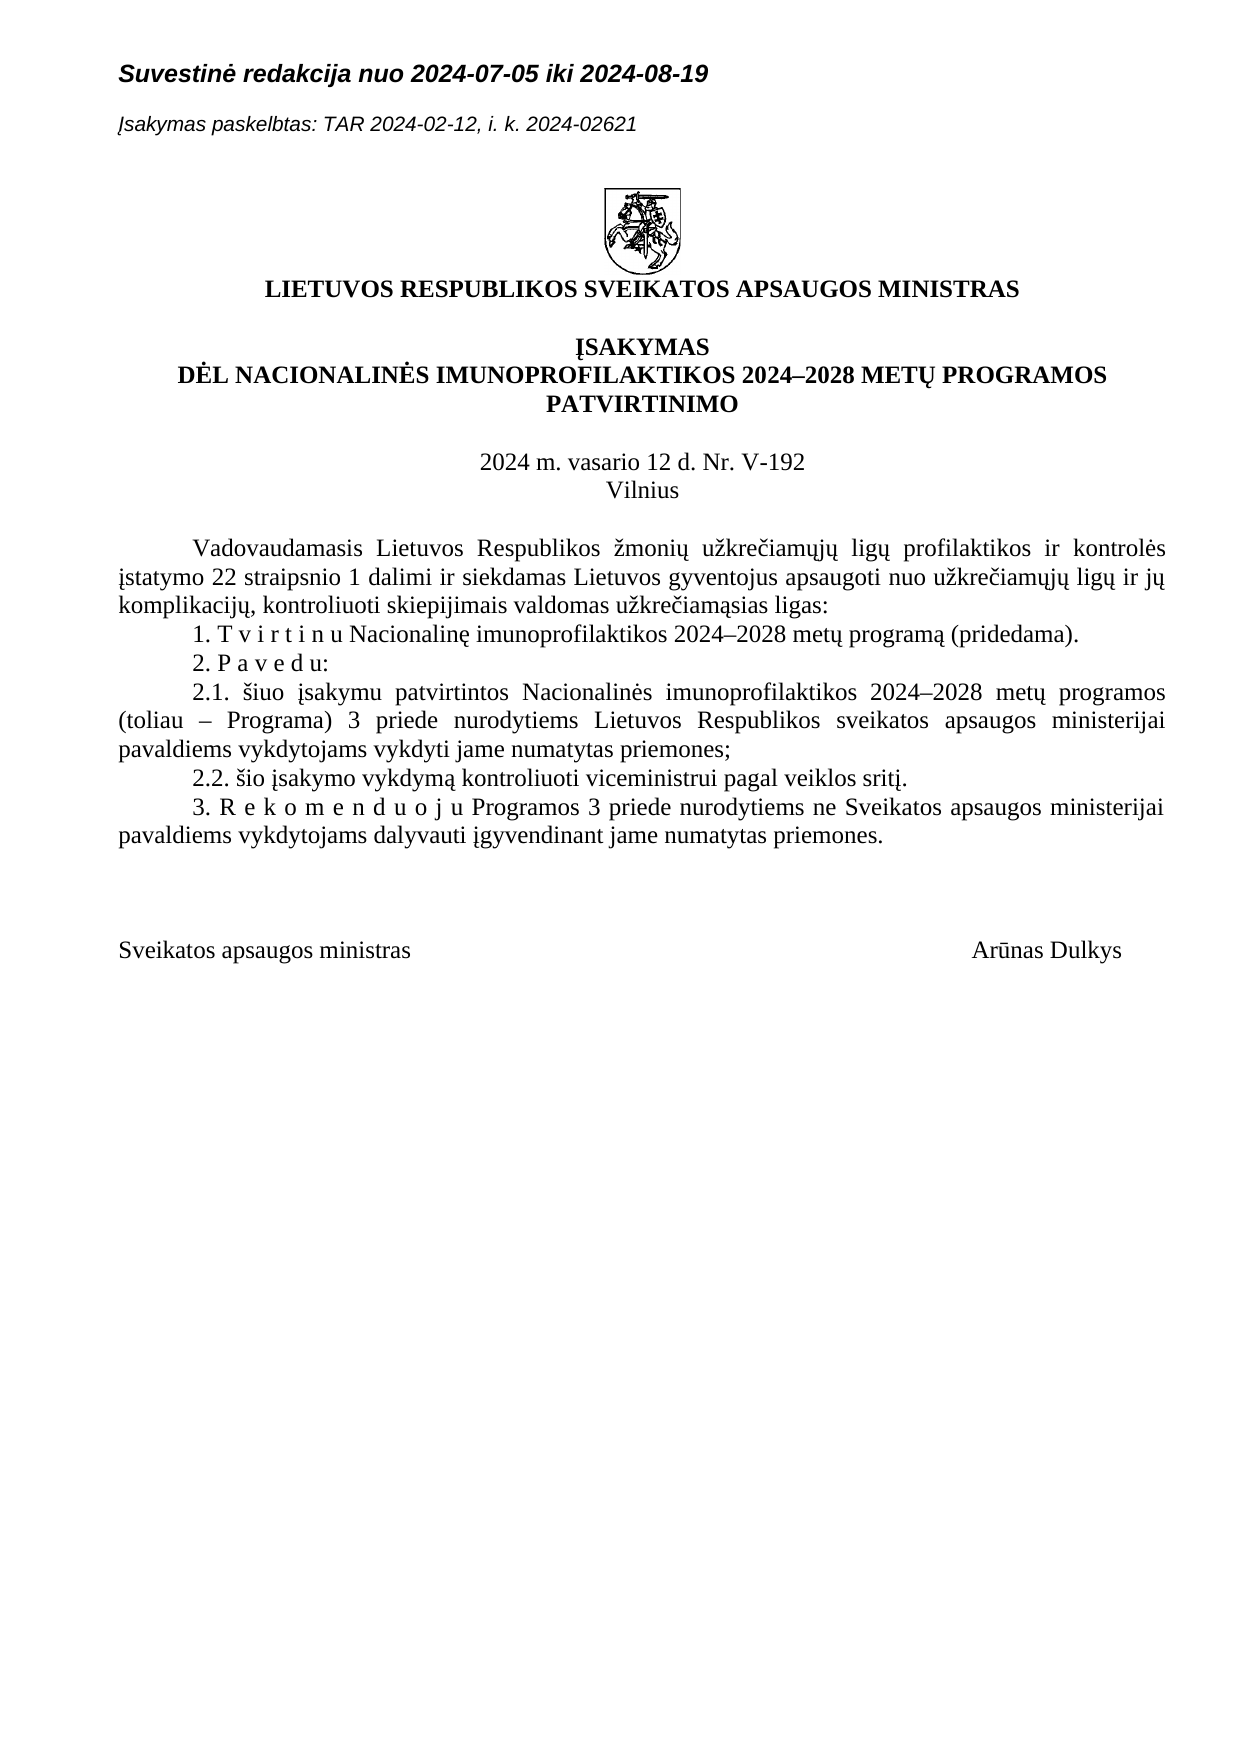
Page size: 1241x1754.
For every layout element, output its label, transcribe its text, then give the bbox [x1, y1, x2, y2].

text 1. T v i r t i n u Nacionalinę imunoprofilaktikos 2024–2028 metų programą (pridedama). [118, 619, 1167, 648]
text 2.1. šiuo įsakymu patvirtintos Nacionalinės imunoprofilaktikos 2024–2028 metų programos (toliau – Programa) 3 priede nurodytiems Lietuvos Respublikos sveikatos apsaugos ministerijai pavaldiems vykdytojams vykdyti jame numatytas priemones; [118, 677, 1167, 763]
text ĮSAKYMAS [118, 332, 1167, 361]
text Įsakymas paskelbtas: TAR 2024-02-12, i. k. 2024-02621 [118, 112, 1167, 136]
text 2. P a v e d u: [118, 648, 1167, 677]
text 2024 m. vasario 12 d. Nr. V-192 [118, 447, 1167, 476]
text Sveikatos apsaugos ministras Arūnas Dulkys [118, 936, 1167, 964]
text LIETUVOS RESPUBLIKOS SVEIKATOS APSAUGOS MINISTRAS [118, 274, 1167, 303]
text 2.2. šio įsakymo vykdymą kontroliuoti viceministrui pagal veiklos sritį. [118, 763, 1167, 792]
text DĖL NACIONALINĖS IMUNOPROFILAKTIKOS 2024–2028 METŲ PROGRAMOS PATVIRTINIMO [118, 361, 1167, 418]
text Vilnius [118, 476, 1167, 504]
text Vadovaudamasis Lietuvos Respublikos žmonių užkrečiamųjų ligų profilaktikos ir kontrolės įstatymo 22 straipsnio 1 dalimi ir siekdamas Lietuvos gyventojus apsaugoti nuo užkrečiamųjų ligų ir jų komplikacijų, kontroliuoti skiepijimais valdomas užkrečiamąsias ligas: [118, 533, 1167, 619]
text 3. R e k o m e n d u o j u Programos 3 priede nurodytiems ne Sveikatos apsaugos ministerijai pavaldiems vykdytojams dalyvauti įgyvendinant jame numatytas priemones. [118, 792, 1167, 849]
text Suvestinė redakcija nuo 2024-07-05 iki 2024-08-19 [118, 59, 1167, 88]
